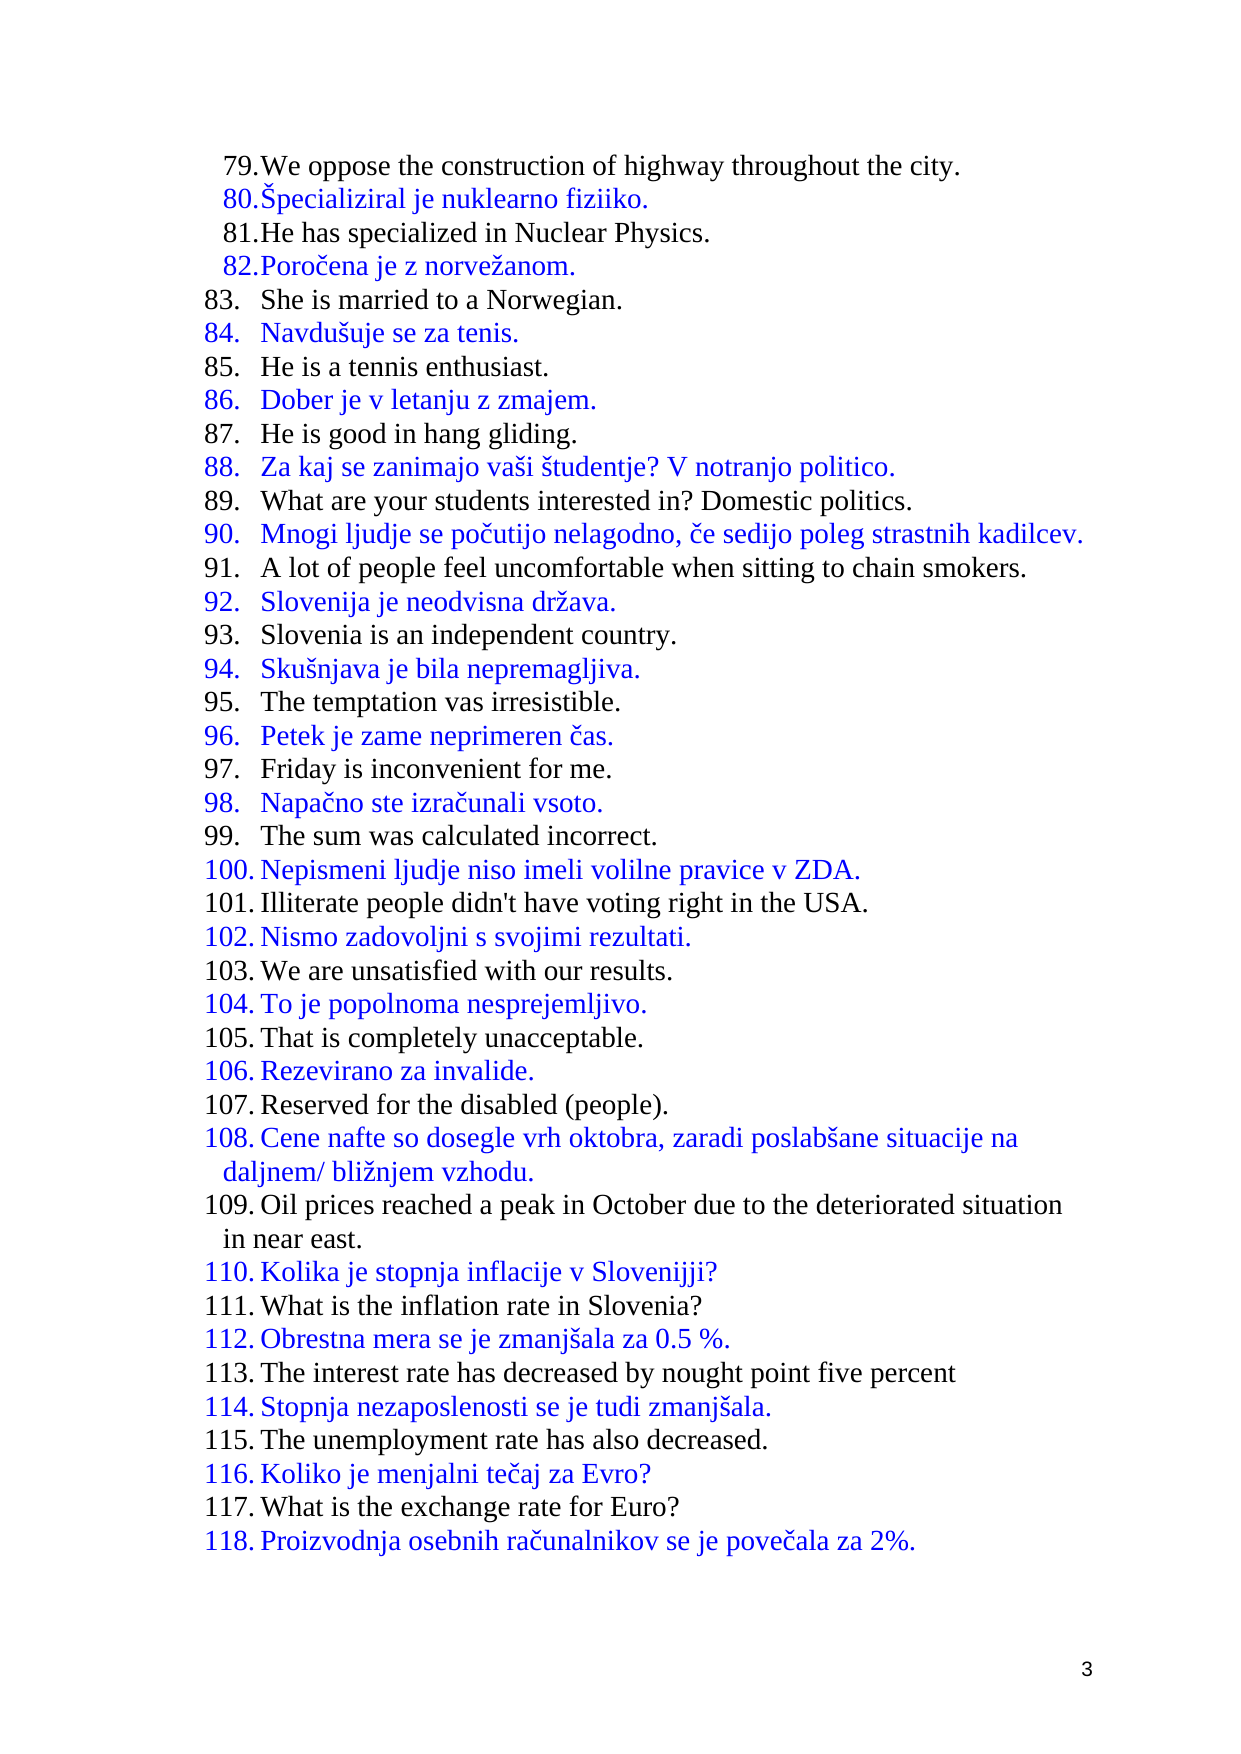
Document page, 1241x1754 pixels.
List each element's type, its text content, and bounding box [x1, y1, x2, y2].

list Friday is inconvenient for me. [204, 751, 1093, 785]
list Špecializiral je nuklearno fiziiko. [223, 181, 1093, 215]
list Reserved for the disabled (people). [204, 1087, 1093, 1120]
list We oppose the construction of highway throughout the city. [223, 148, 1093, 181]
list What are your students interested in? Domestic politics. [204, 483, 1093, 517]
list We are unsatisfied with our results. [204, 953, 1093, 986]
list Oil prices reached a peak in October due to the deteriorated situation in near east. [204, 1187, 1093, 1254]
list He is good in hang gliding. [204, 416, 1093, 449]
list He has specialized in Nuclear Physics. [223, 215, 1093, 248]
list Slovenia is an independent country. [204, 617, 1093, 651]
list The interest rate has decreased by nought point five percent [204, 1355, 1093, 1389]
list A lot of people feel uncomfortable when sitting to chain smokers. [204, 550, 1093, 584]
list Nepismeni ljudje niso imeli volilne pravice v ZDA. [204, 852, 1093, 886]
list Cene nafte so dosegle vrh oktobra, zaradi poslabšane situacije na daljnem/ bližnjem vzhodu. [204, 1120, 1093, 1187]
list Obrestna mera se je zmanjšala za 0.5 %. [204, 1322, 1093, 1355]
list Petek je zame neprimeren čas. [204, 718, 1093, 751]
list He is a tennis enthusiast. [204, 349, 1093, 382]
list Proizvodnja osebnih računalnikov se je povečala za 2%. [204, 1523, 1093, 1556]
list Mnogi ljudje se počutijo nelagodno, če sedijo poleg strastnih kadilcev. [204, 517, 1093, 550]
list Navdušuje se za tenis. [204, 315, 1093, 349]
list That is completely unacceptable. [204, 1020, 1093, 1053]
list Napačno ste izračunali vsoto. [204, 785, 1093, 818]
list Nismo zadovoljni s svojimi rezultati. [204, 919, 1093, 953]
list Dober je v letanju z zmajem. [204, 382, 1093, 416]
list Koliko je menjalni tečaj za Evro? [204, 1456, 1093, 1489]
list Poročena je z norvežanom. [223, 248, 1093, 282]
list What is the exchange rate for Euro? [204, 1489, 1093, 1523]
list Za kaj se zanimajo vaši študentje? V notranjo politico. [204, 449, 1093, 483]
list To je popolnoma nesprejemljivo. [204, 986, 1093, 1020]
list Kolika je stopnja inflacije v Slovenijji? [204, 1254, 1093, 1288]
list The unemployment rate has also decreased. [204, 1422, 1093, 1456]
list The temptation vas irresistible. [204, 684, 1093, 718]
list Rezevirano za invalide. [204, 1053, 1093, 1087]
list Slovenija je neodvisna država. [204, 584, 1093, 617]
list Illiterate people didn't have voting right in the USA. [204, 886, 1093, 919]
list She is married to a Norwegian. [204, 282, 1093, 315]
list Skušnjava je bila nepremagljiva. [204, 651, 1093, 684]
list What is the inflation rate in Slovenia? [204, 1288, 1093, 1322]
list The sum was calculated incorrect. [204, 818, 1093, 852]
list Stopnja nezaposlenosti se je tudi zmanjšala. [204, 1389, 1093, 1422]
